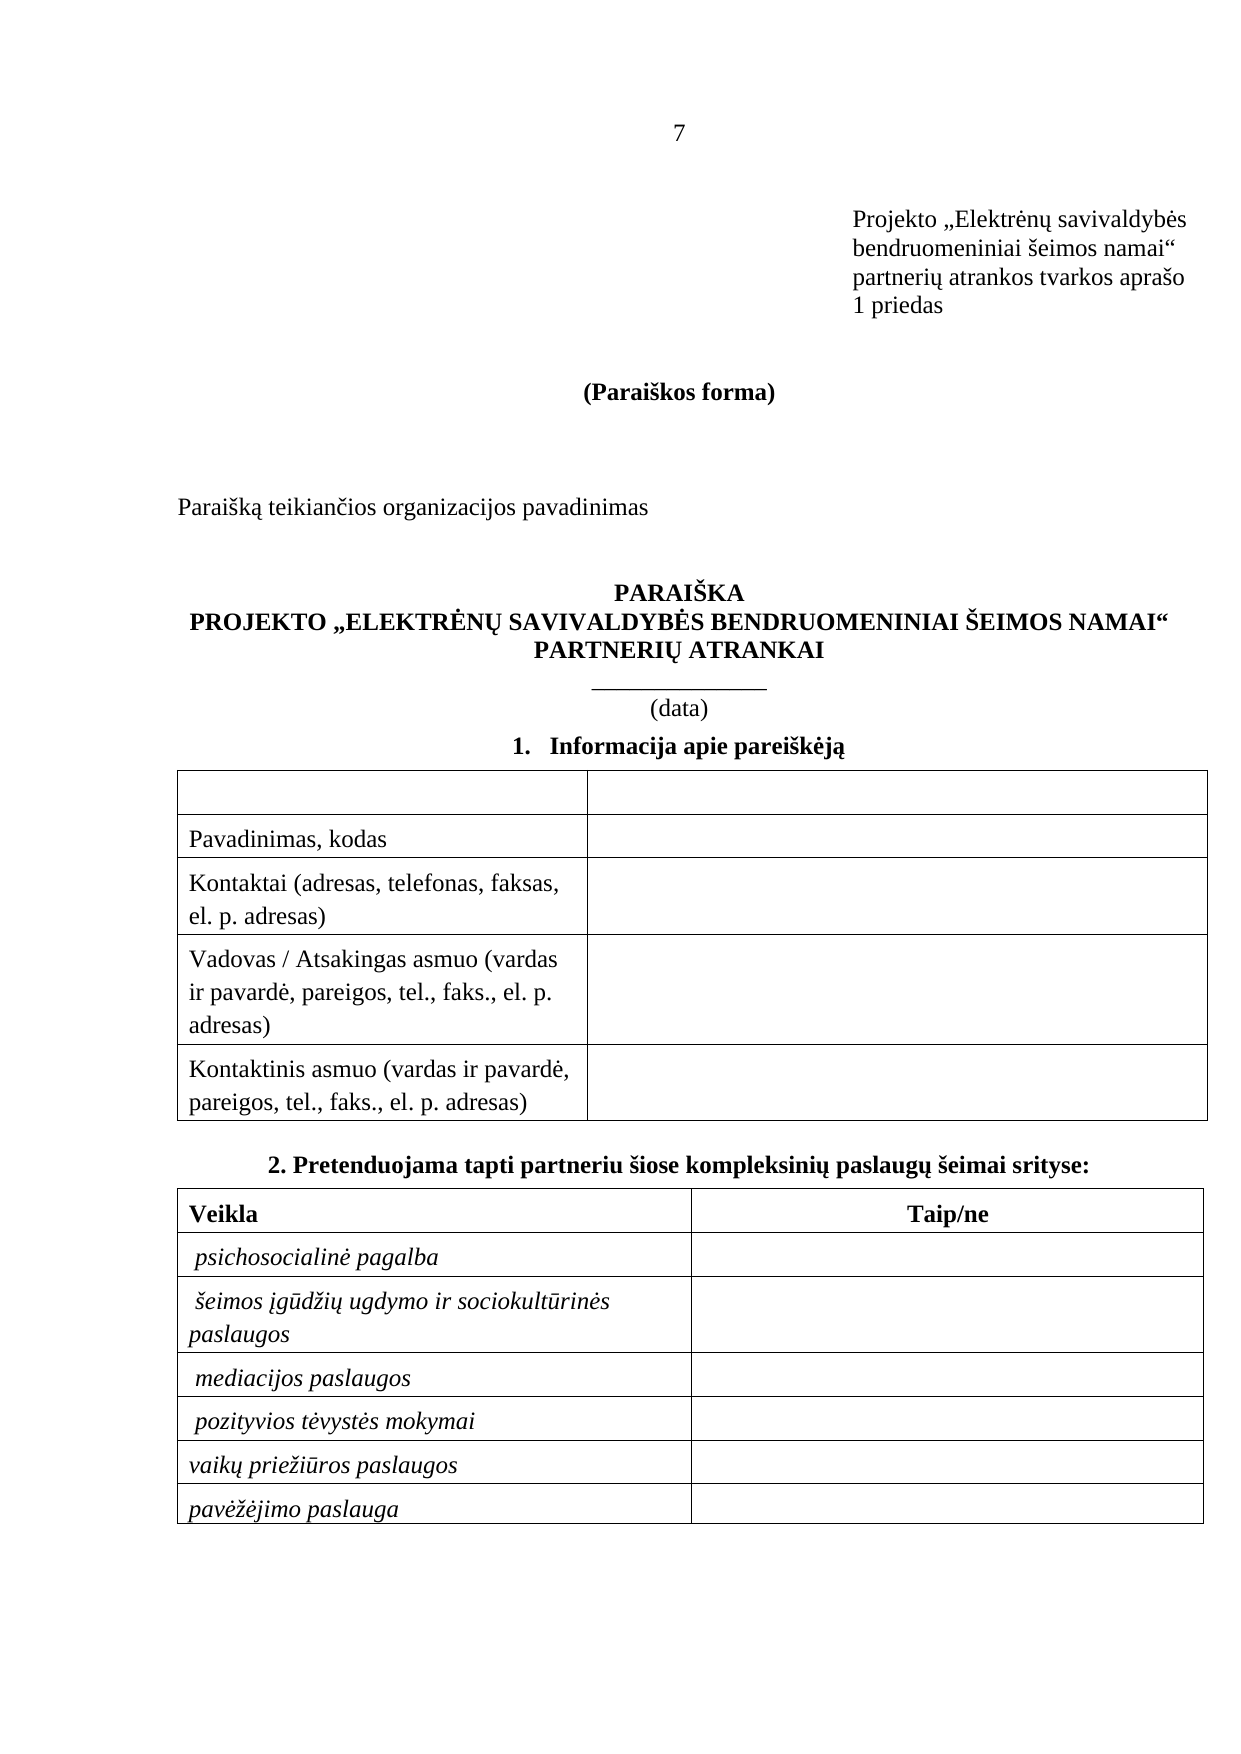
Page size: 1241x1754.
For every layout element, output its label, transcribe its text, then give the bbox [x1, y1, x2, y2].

table_cell šeimos įgūdžių ugdymo ir sociokultūrinės paslaugos [178, 1277, 691, 1352]
table_header Veikla [178, 1189, 691, 1232]
table_cell pavėžėjimo paslauga [178, 1484, 691, 1522]
table_header Taip/ne [692, 1189, 1203, 1232]
table_cell [588, 1045, 1207, 1120]
table_header [178, 771, 587, 813]
table_cell [692, 1441, 1203, 1483]
table_cell [588, 858, 1207, 934]
text (data) [177, 693, 1181, 722]
table_cell [692, 1353, 1203, 1396]
table_cell [692, 1397, 1203, 1439]
table_header [588, 771, 1207, 813]
text (Paraiškos forma) [177, 377, 1181, 406]
table_cell psichosocialinė pagalba [178, 1233, 691, 1276]
text Paraišką teikiančios organizacijos pavadinimas [177, 492, 1181, 521]
text ______________ [177, 664, 1181, 693]
text 1. Informacija apie pareiškėją [182, 731, 1181, 760]
table_cell vaikų priežiūros paslaugos [178, 1441, 691, 1483]
table_cell Vadovas / Atsakingas asmuo (vardas ir pavardė, pareigos, tel., faks., el. p. adresas) [178, 935, 587, 1043]
table_cell [588, 815, 1207, 857]
text 2. Pretenduojama tapti partneriu šiose kompleksinių paslaugų šeimai srityse: [177, 1150, 1181, 1179]
text 1 priedas [852, 291, 1240, 319]
table_cell pozityvios tėvystės mokymai [178, 1397, 691, 1439]
table_cell [692, 1233, 1203, 1276]
table_cell Pavadinimas, kodas [178, 815, 587, 857]
table_cell mediacijos paslaugos [178, 1353, 691, 1396]
text Projekto „Elektrėnų savivaldybės bendruomeniniai šeimos namai“ partnerių atrankos tvarkos aprašo [852, 204, 1240, 291]
table_cell Kontaktinis asmuo (vardas ir pavardė, pareigos, tel., faks., el. p. adresas) [178, 1045, 587, 1120]
table_cell [692, 1277, 1203, 1352]
table_cell [588, 935, 1207, 1043]
text PARAIŠKA [177, 578, 1181, 607]
table_cell [692, 1484, 1203, 1522]
table_cell Kontaktai (adresas, telefonas, faksas, el. p. adresas) [178, 858, 587, 934]
text PROJEKTO „ELEKTRĖNŲ SAVIVALDYBĖS BENDRUOMENINIAI ŠEIMOS NAMAI“ PARTNERIŲ ATRANKAI [177, 607, 1181, 664]
